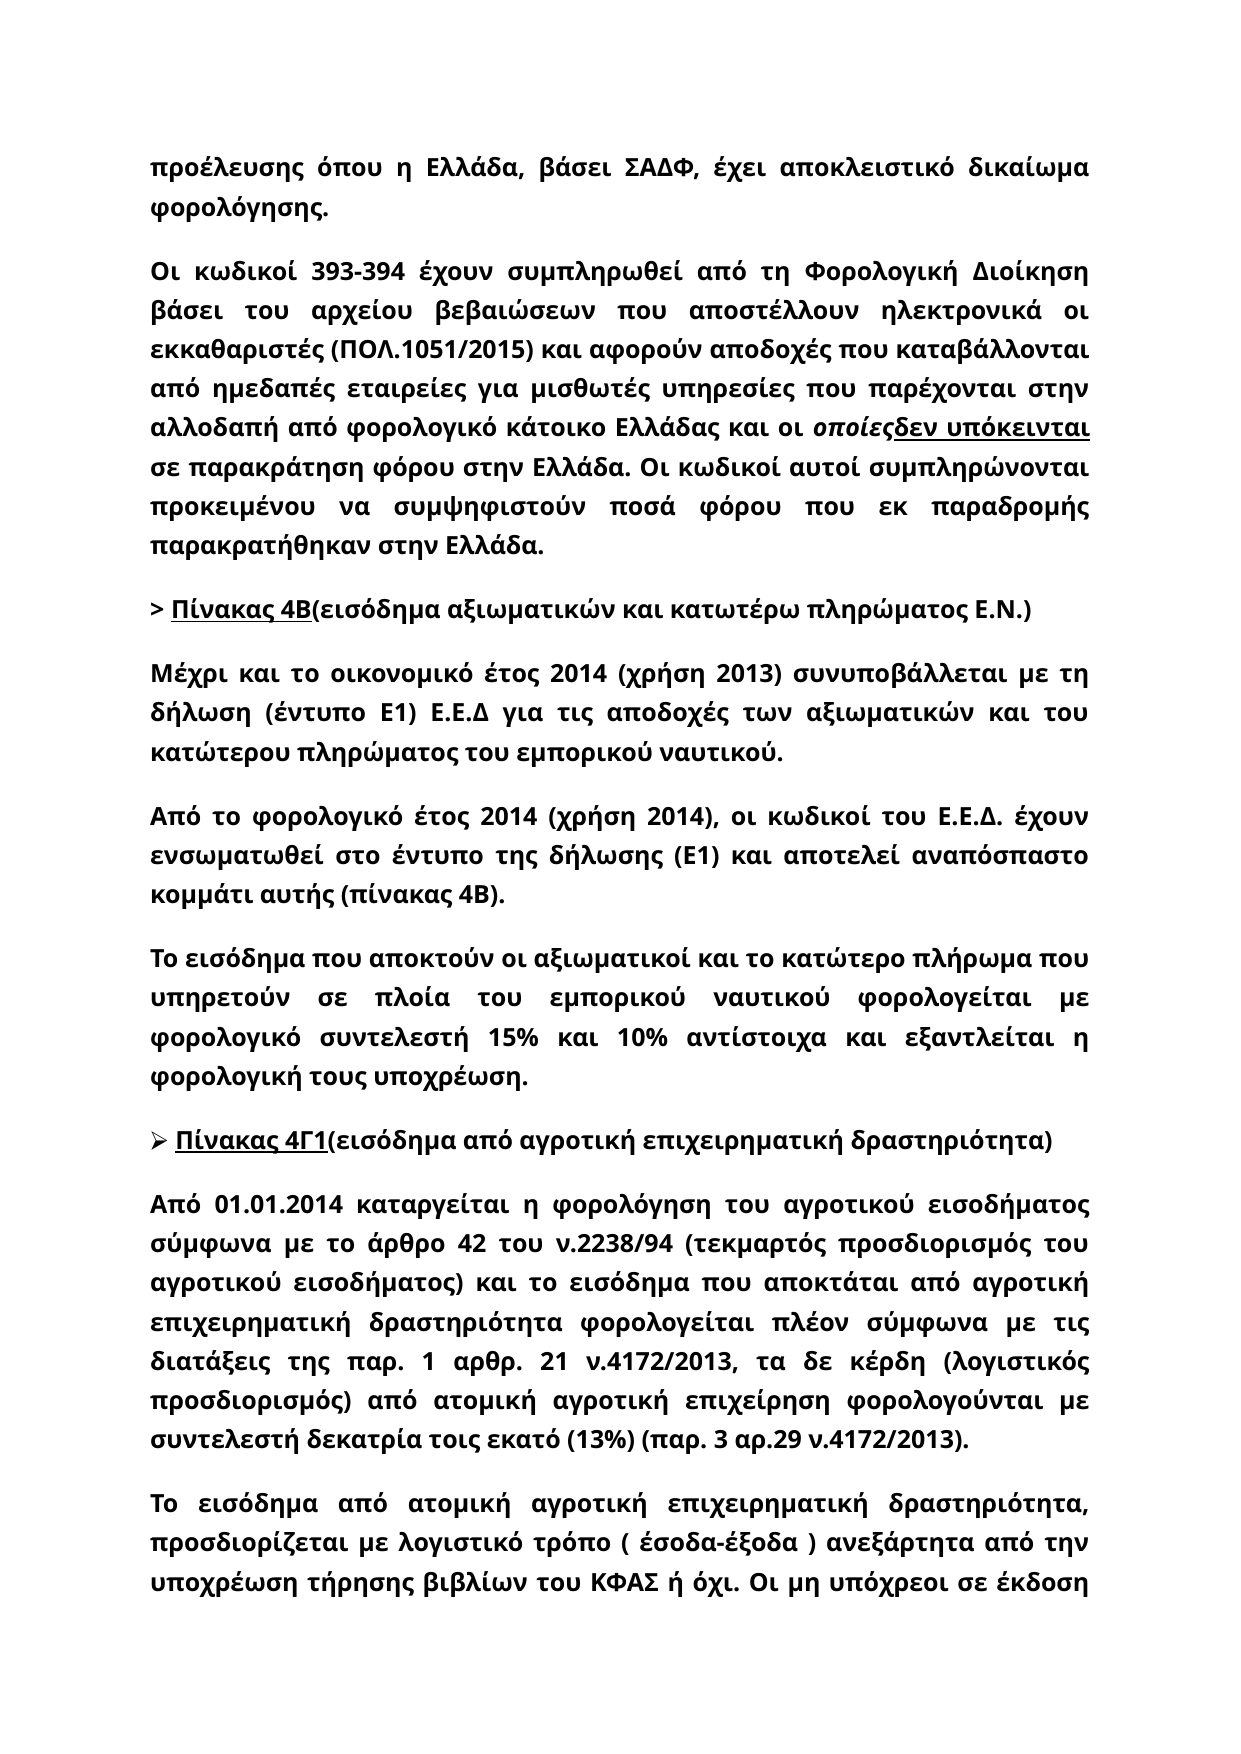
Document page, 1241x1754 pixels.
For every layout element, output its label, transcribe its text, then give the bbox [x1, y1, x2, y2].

text Από το φορολογικό έτος 2014 (χρήση 2014), οι κωδικοί του Ε.Ε.Δ. έχουν ενσωματωθεί στο έντυπο της δήλωσης (Ε1) και αποτελεί αναπόσπαστο κομμάτι αυτής (πίνακας 4Β). [150, 798, 1090, 911]
text ⮚ Πίνακας 4Γ1(εισόδημα από αγροτική επιχειρηματική δραστηριότητα) [150, 1122, 1090, 1157]
text Οι κωδικοί 393-394 έχουν συμπληρωθεί από τη Φορολογική Διοίκηση βάσει του αρχείου βεβαιώσεων που αποστέλλουν ηλεκτρονικά οι εκκαθαριστές (ΠΟΛ.1051/2015) και αφορούν αποδοχές που καταβάλλονται από ημεδαπές εταιρείες για μισθωτές υπηρεσίες που παρέχονται στην αλλοδαπή από φορολογικό κάτοικο Ελλάδας και οι οποίεςδεν υπόκεινται σε παρακράτηση φόρου στην Ελλάδα. Οι κωδικοί αυτοί συμπληρώνονται προκειμένου να συμψηφιστούν ποσά φόρου που εκ παραδρομής παρακρατήθηκαν στην Ελλάδα. [150, 253, 1090, 562]
text Το εισόδημα από ατομική αγροτική επιχειρηματική δραστηριότητα, προσδιορίζεται με λογιστικό τρόπο ( έσοδα-έξοδα ) ανεξάρτητα από την υποχρέωση τήρησης βιβλίων του ΚΦΑΣ ή όχι. Οι μη υπόχρεοι σε έκδοση [150, 1486, 1090, 1598]
text Μέχρι και το οικονομικό έτος 2014 (χρήση 2013) συνυποβάλλεται με τη δήλωση (έντυπο Ε1) Ε.Ε.Δ για τις αποδοχές των αξιωματικών και του κατώτερου πληρώματος του εμπορικού ναυτικού. [150, 656, 1090, 768]
text προέλευσης όπου η Ελλάδα, βάσει ΣΑΔΦ, έχει αποκλειστικό δικαίωμα φορολόγησης. [150, 150, 1090, 223]
text Το εισόδημα που αποκτούν οι αξιωματικοί και το κατώτερο πλήρωμα που υπηρετούν σε πλοία του εμπορικού ναυτικού φορολογείται με φορολογικό συντελεστή 15% και 10% αντίστοιχα και εξαντλείται η φορολογική τους υποχρέωση. [150, 941, 1090, 1092]
text > Πίνακας 4Β(εισόδημα αξιωματικών και κατωτέρω πληρώματος Ε.Ν.) [150, 592, 1090, 626]
text Από 01.01.2014 καταργείται η φορολόγηση του αγροτικού εισοδήματος σύμφωνα με το άρθρο 42 του ν.2238/94 (τεκμαρτός προσδιορισμός του αγροτικού εισοδήματος) και το εισόδημα που αποκτάται από αγροτική επιχειρηματική δραστηριότητα φορολογείται πλέον σύμφωνα με τις διατάξεις της παρ. 1 αρθρ. 21 ν.4172/2013, τα δε κέρδη (λογιστικός προσδιορισμός) από ατομική αγροτική επιχείρηση φορολογούνται με συντελεστή δεκατρία τοις εκατό (13%) (παρ. 3 αρ.29 ν.4172/2013). [150, 1187, 1090, 1456]
